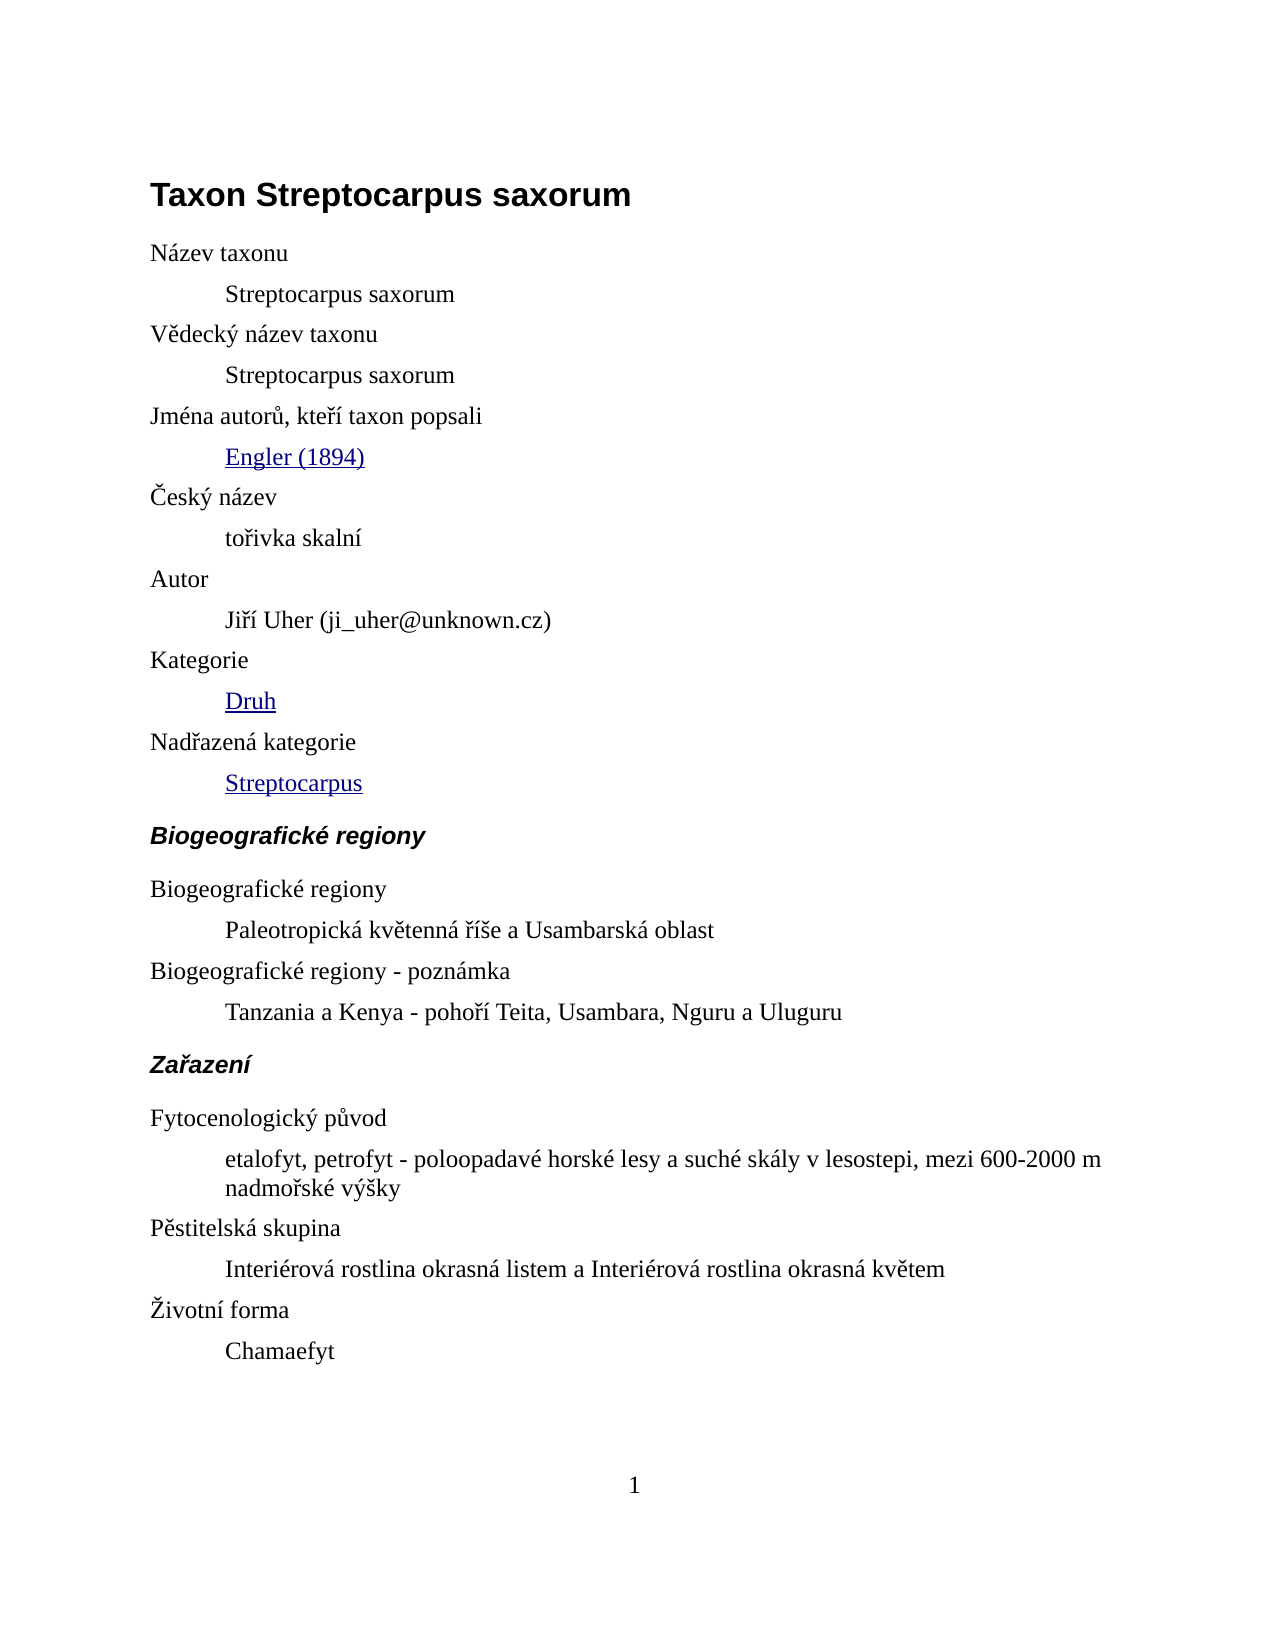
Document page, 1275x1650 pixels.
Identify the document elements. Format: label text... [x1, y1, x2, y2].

text Nadřazená kategorie [150, 727, 1125, 756]
text Engler (1894) [225, 442, 1125, 471]
text Chamaefyt [225, 1336, 1125, 1364]
text Streptocarpus [225, 768, 1125, 796]
text Kategorie [150, 645, 1125, 674]
text Jména autorů, kteří taxon popsali [150, 401, 1125, 430]
text Biogeografické regiony [150, 874, 1125, 903]
text etalofyt, petrofyt - poloopadavé horské lesy a suché skály v lesostepi, mezi 600-2000 m nadmořské výšky [225, 1144, 1125, 1202]
text Tanzania a Kenya - pohoří Teita, Usambara, Nguru a Uluguru [225, 997, 1125, 1025]
subtitle Biogeografické regiony [150, 821, 1125, 850]
text Paleotropická květenná říše a Usambarská oblast [225, 915, 1125, 944]
text Biogeografické regiony - poznámka [150, 956, 1125, 984]
text Fytocenologický původ [150, 1103, 1125, 1132]
text Jiří Uher (ji_uher@unknown.cz) [225, 605, 1125, 633]
text Pěstitelská skupina [150, 1213, 1125, 1242]
text Streptocarpus saxorum [225, 360, 1125, 389]
text Vědecký název taxonu [150, 319, 1125, 348]
text tořivka skalní [225, 523, 1125, 552]
text Název taxonu [150, 238, 1125, 267]
subtitle Taxon Streptocarpus saxorum [150, 175, 1125, 214]
text Životní forma [150, 1295, 1125, 1324]
subtitle Zařazení [150, 1050, 1125, 1079]
text Český název [150, 482, 1125, 511]
text Streptocarpus saxorum [225, 279, 1125, 308]
text Druh [225, 686, 1125, 715]
text Interiérová rostlina okrasná listem a Interiérová rostlina okrasná květem [225, 1254, 1125, 1283]
text Autor [150, 564, 1125, 593]
